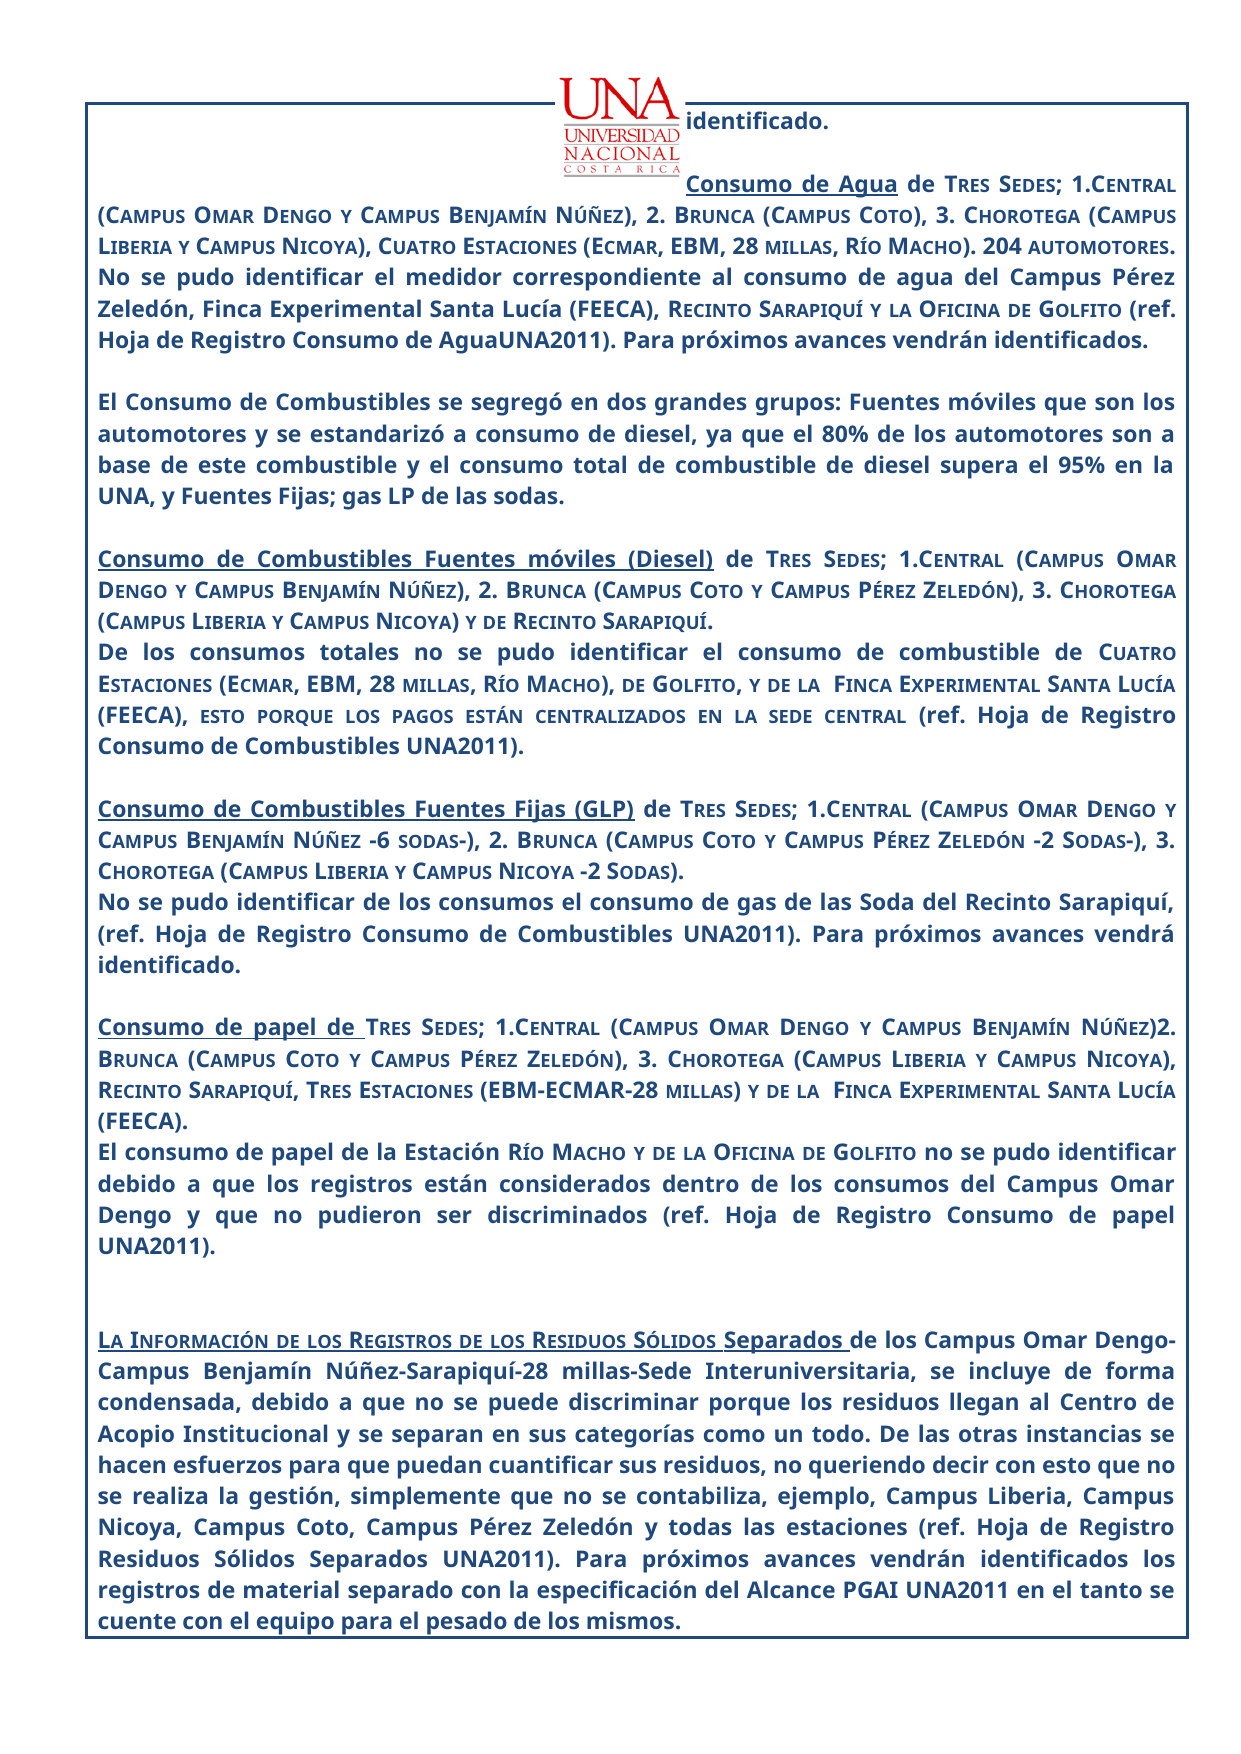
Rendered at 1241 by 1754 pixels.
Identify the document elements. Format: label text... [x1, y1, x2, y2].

table_header identificado. Consumo de Agua de Tres Sedes; 1.Central (Campus Omar Dengo y Campus Benjamín Núñez), 2. Brunca (Campus Coto), 3. Chorotega (Campus Liberia y Campus Nicoya), Cuatro Estaciones (Ecmar, EBM, 28 millas, Río Macho). 204 automotores. No se pudo identificar el medidor correspondiente al consumo de agua del Campus Pérez Zeledón, Finca Experimental Santa Lucía (FEECA), Recinto Sarapiquí y la Oficina de Golfito (ref. Hoja de Registro Consumo de AguaUNA2011). Para próximos avances vendrán identificados. El Consumo de Combustibles se segregó en dos grandes grupos: Fuentes móviles que son los automotores y se estandarizó a consumo de diesel, ya que el 80% de los automotores son a base de este combustible y el consumo total de combustible de diesel supera el 95% en la UNA, y Fuentes Fijas; gas LP de las sodas. Consumo de Combustibles Fuentes móviles (Diesel) de Tres Sedes; 1.Central (Campus Omar Dengo y Campus Benjamín Núñez), 2. Brunca (Campus Coto y Campus Pérez Zeledón), 3. Chorotega (Campus Liberia y Campus Nicoya) y de Recinto Sarapiquí. De los consumos totales no se pudo identificar el consumo de combustible de Cuatro Estaciones (Ecmar, EBM, 28 millas, Río Macho), de Golfito, y de la Finca Experimental Santa Lucía (FEECA), esto porque los pagos están centralizados en la sede central (ref. Hoja de Registro Consumo de Combustibles UNA2011). Consumo de Combustibles Fuentes Fijas (GLP) de Tres Sedes; 1.Central (Campus Omar Dengo y Campus Benjamín Núñez -6 sodas-), 2. Brunca (Campus Coto y Campus Pérez Zeledón -2 Sodas-), 3. Chorotega (Campus Liberia y Campus Nicoya -2 Sodas). No se pudo identificar de los consumos el consumo de gas de las Soda del Recinto Sarapiquí, (ref. Hoja de Registro Consumo de Combustibles UNA2011). Para próximos avances vendrá identificado. Consumo de papel de Tres Sedes; 1.Central (Campus Omar Dengo y Campus Benjamín Núñez)2. Brunca (Campus Coto y Campus Pérez Zeledón), 3. Chorotega (Campus Liberia y Campus Nicoya), Recinto Sarapiquí, Tres Estaciones (EBM-ECMAR-28 millas) y de la Finca Experimental Santa Lucía (FEECA). El consumo de papel de la Estación Río Macho y de la Oficina de Golfito no se pudo identificar debido a que los registros están considerados dentro de los consumos del Campus Omar Dengo y que no pudieron ser discriminados (ref. Hoja de Registro Consumo de papel UNA2011). La Información de los Registros de los Residuos Sólidos Separados de los Campus Omar Dengo-Campus Benjamín Núñez-Sarapiquí-28 millas-Sede Interuniversitaria, se incluye de forma condensada, debido a que no se puede discriminar porque los residuos llegan al Centro de Acopio Institucional y se separan en sus categorías como un todo. De las otras instancias se hacen esfuerzos para que puedan cuantificar sus residuos, no queriendo decir con esto que no se realiza la gestión, simplemente que no se contabiliza, ejemplo, Campus Liberia, Campus Nicoya, Campus Coto, Campus Pérez Zeledón y todas las estaciones (ref. Hoja de Registro Residuos Sólidos Separados UNA2011). Para próximos avances vendrán identificados los registros de material separado con la especificación del Alcance PGAI UNA2011 en el tanto se cuente con el equipo para el pesado de los mismos. [88, 105, 1186, 1636]
